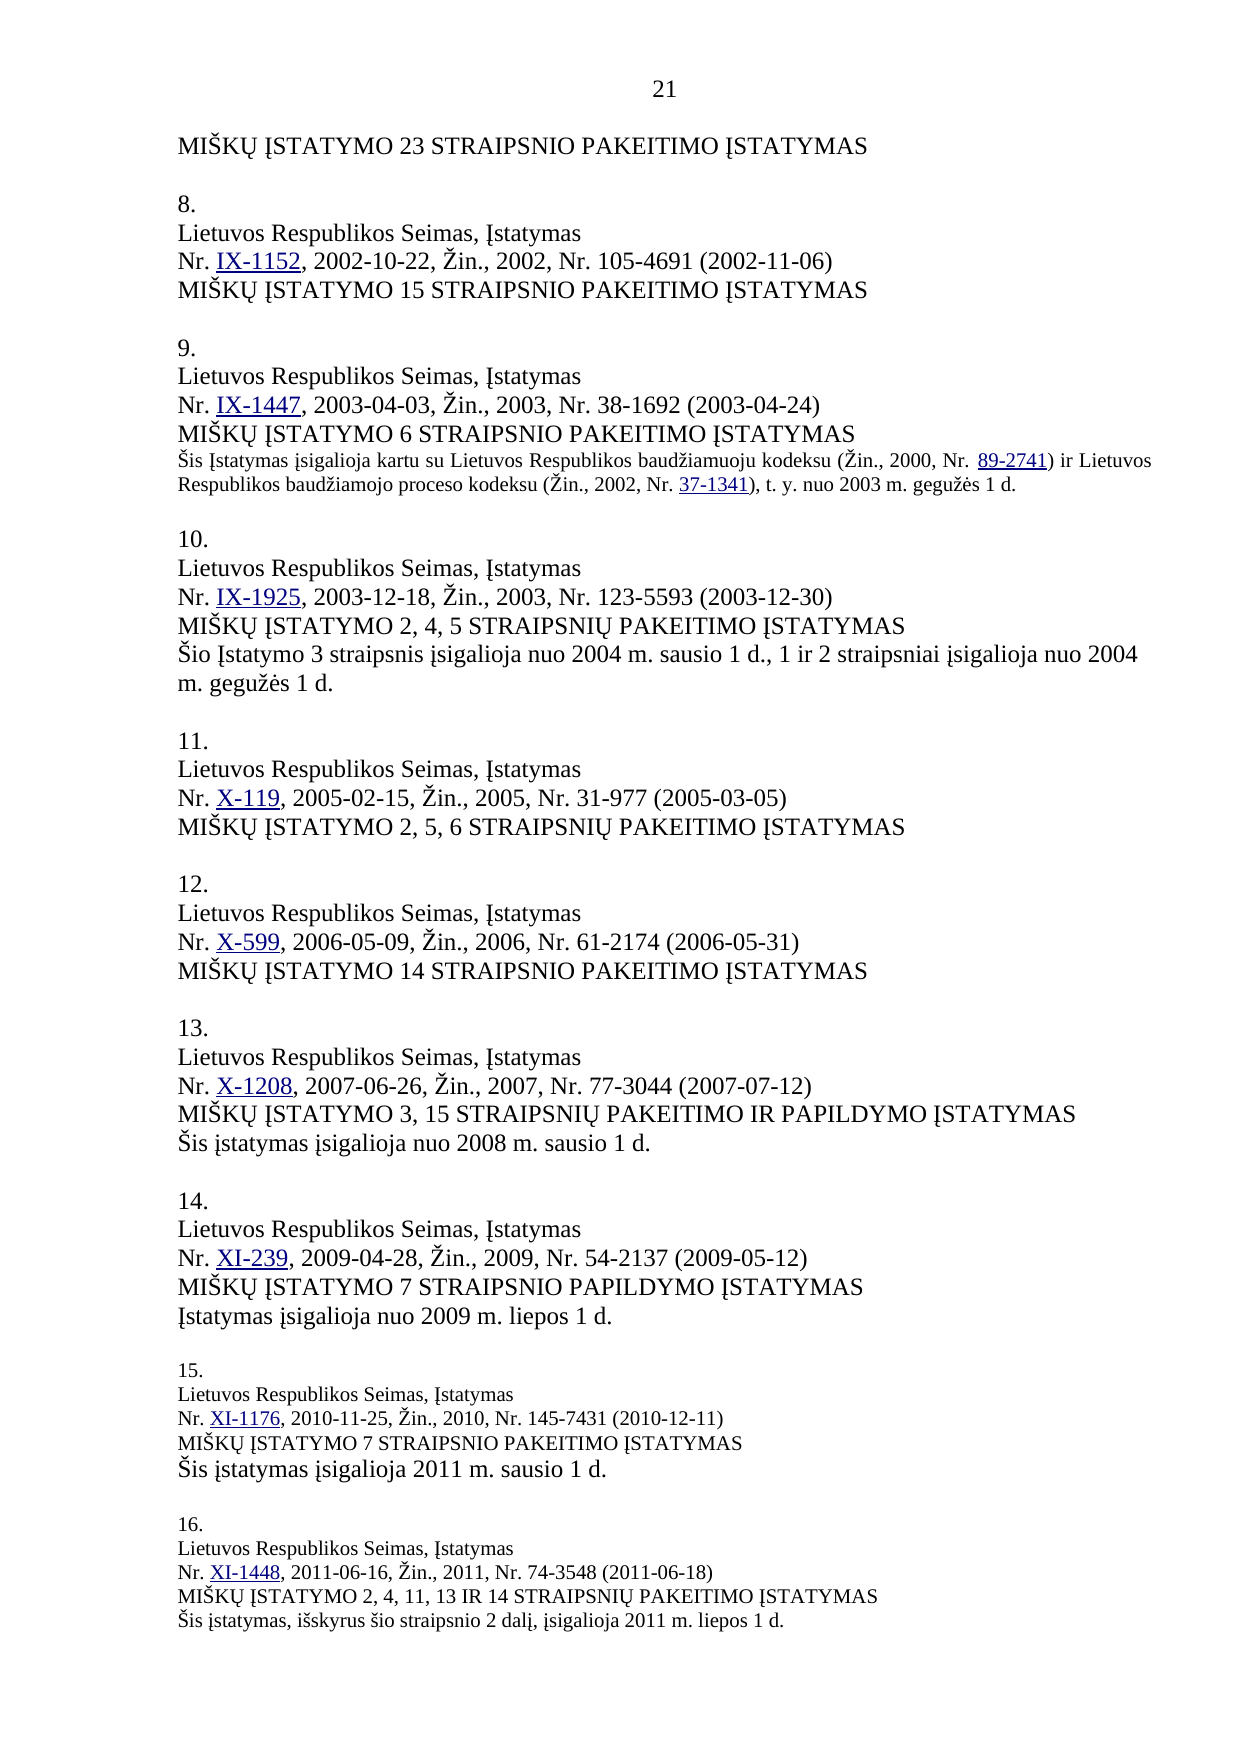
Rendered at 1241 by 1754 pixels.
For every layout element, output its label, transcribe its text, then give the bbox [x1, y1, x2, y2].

text Nr. XI-1176, 2010-11-25, Žin., 2010, Nr. 145-7431 (2010-12-11) [177, 1406, 1152, 1430]
text Šio Įstatymo 3 straipsnis įsigalioja nuo 2004 m. sausio 1 d., 1 ir 2 straipsniai įsigalioja nuo 2004 m. gegužės 1 d. [177, 639, 1152, 697]
text Nr. X-119, 2005-02-15, Žin., 2005, Nr. 31-977 (2005-03-05) [177, 783, 1152, 812]
text Lietuvos Respublikos Seimas, Įstatymas [177, 1042, 1152, 1071]
text Lietuvos Respublikos Seimas, Įstatymas [177, 218, 1152, 246]
text MIŠKŲ ĮSTATYMO 23 STRAIPSNIO PAKEITIMO ĮSTATYMAS [177, 131, 1152, 160]
text 11. [177, 726, 1152, 754]
text Lietuvos Respublikos Seimas, Įstatymas [177, 1536, 1152, 1560]
text MIŠKŲ ĮSTATYMO 3, 15 STRAIPSNIŲ PAKEITIMO IR PAPILDYMO ĮSTATYMAS [177, 1099, 1152, 1128]
text 14. [177, 1186, 1152, 1214]
text MIŠKŲ ĮSTATYMO 7 STRAIPSNIO PAKEITIMO ĮSTATYMAS [177, 1430, 1152, 1454]
text Nr. XI-1448, 2011-06-16, Žin., 2011, Nr. 74-3548 (2011-06-18) [177, 1560, 1152, 1584]
text 16. [177, 1512, 1152, 1536]
text MIŠKŲ ĮSTATYMO 7 STRAIPSNIO PAPILDYMO ĮSTATYMAS [177, 1272, 1152, 1301]
text Lietuvos Respublikos Seimas, Įstatymas [177, 1382, 1152, 1406]
text Šis įstatymas, išskyrus šio straipsnio 2 dalį, įsigalioja 2011 m. liepos 1 d. [177, 1608, 1152, 1632]
text Lietuvos Respublikos Seimas, Įstatymas [177, 361, 1152, 390]
text Nr. X-1208, 2007-06-26, Žin., 2007, Nr. 77-3044 (2007-07-12) [177, 1071, 1152, 1099]
text Šis Įstatymas įsigalioja kartu su Lietuvos Respublikos baudžiamuoju kodeksu (Žin., 2000, Nr. 89-2741) ir Lietuvos Respublikos baudžiamojo proceso kodeksu (Žin., 2002, Nr. 37-1341), t. y. nuo 2003 m. gegužės 1 d. [177, 448, 1152, 496]
text Nr. IX-1925, 2003-12-18, Žin., 2003, Nr. 123-5593 (2003-12-30) [177, 582, 1152, 611]
text Nr. XI-239, 2009-04-28, Žin., 2009, Nr. 54-2137 (2009-05-12) [177, 1243, 1152, 1272]
text 10. [177, 524, 1152, 553]
text Lietuvos Respublikos Seimas, Įstatymas [177, 1214, 1152, 1243]
text Nr. IX-1152, 2002-10-22, Žin., 2002, Nr. 105-4691 (2002-11-06) [177, 246, 1152, 275]
text 8. [177, 189, 1152, 218]
text Nr. X-599, 2006-05-09, Žin., 2006, Nr. 61-2174 (2006-05-31) [177, 927, 1152, 956]
text Įstatymas įsigalioja nuo 2009 m. liepos 1 d. [177, 1301, 1152, 1329]
text MIŠKŲ ĮSTATYMO 2, 4, 11, 13 IR 14 STRAIPSNIŲ PAKEITIMO ĮSTATYMAS [177, 1584, 1152, 1608]
text Lietuvos Respublikos Seimas, Įstatymas [177, 898, 1152, 927]
text MIŠKŲ ĮSTATYMO 6 STRAIPSNIO PAKEITIMO ĮSTATYMAS [177, 419, 1152, 448]
text Nr. IX-1447, 2003-04-03, Žin., 2003, Nr. 38-1692 (2003-04-24) [177, 390, 1152, 419]
text MIŠKŲ ĮSTATYMO 14 STRAIPSNIO PAKEITIMO ĮSTATYMAS [177, 956, 1152, 984]
text MIŠKŲ ĮSTATYMO 15 STRAIPSNIO PAKEITIMO ĮSTATYMAS [177, 275, 1152, 304]
text Šis įstatymas įsigalioja nuo 2008 m. sausio 1 d. [177, 1128, 1152, 1157]
text Šis įstatymas įsigalioja 2011 m. sausio 1 d. [177, 1454, 1152, 1483]
text 12. [177, 869, 1152, 898]
text MIŠKŲ ĮSTATYMO 2, 5, 6 STRAIPSNIŲ PAKEITIMO ĮSTATYMAS [177, 812, 1152, 841]
text Lietuvos Respublikos Seimas, Įstatymas [177, 754, 1152, 783]
text Lietuvos Respublikos Seimas, Įstatymas [177, 553, 1152, 582]
text MIŠKŲ ĮSTATYMO 2, 4, 5 STRAIPSNIŲ PAKEITIMO ĮSTATYMAS [177, 611, 1152, 639]
text 9. [177, 333, 1152, 361]
text 13. [177, 1013, 1152, 1042]
text 15. [177, 1358, 1152, 1382]
